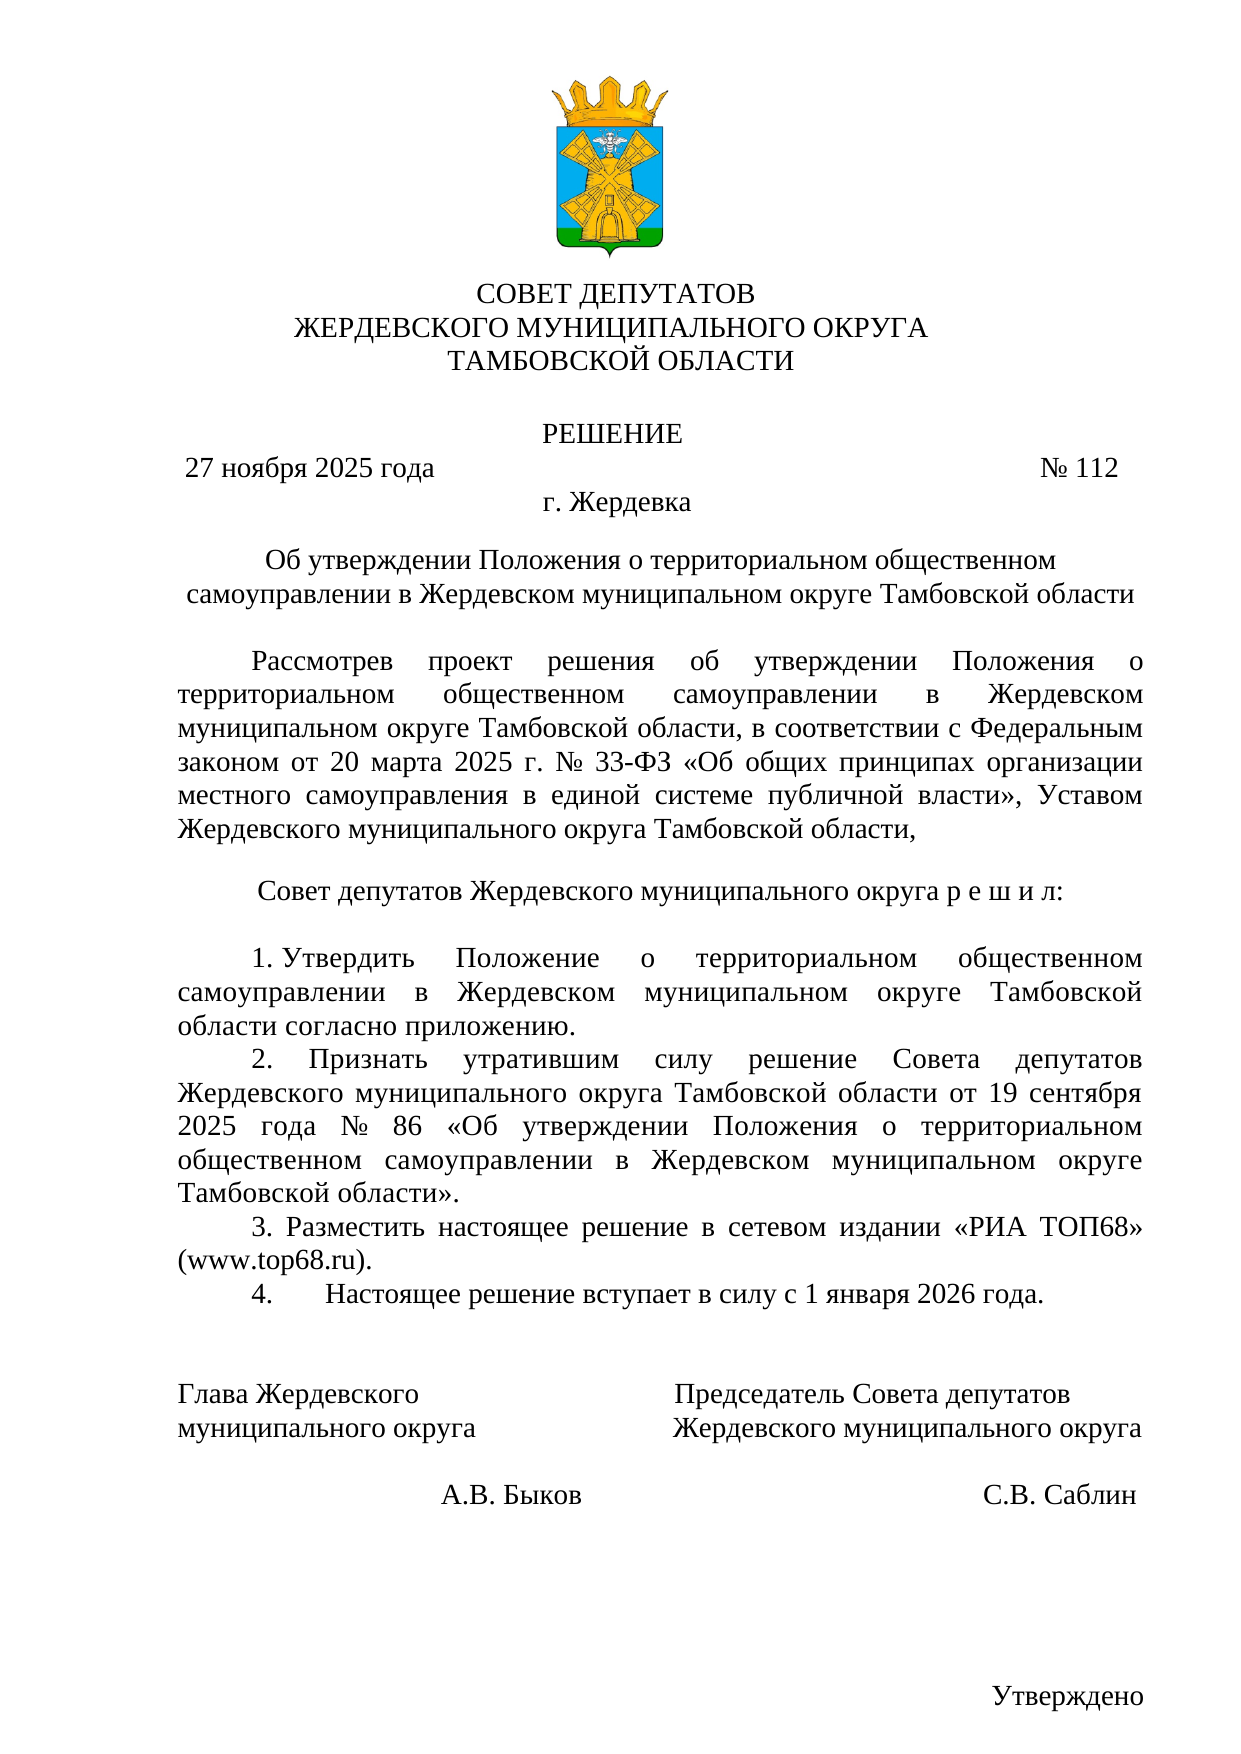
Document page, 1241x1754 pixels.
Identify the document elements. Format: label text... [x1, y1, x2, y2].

text 3. Разместить настоящее решение в сетевом издании «РИА ТОП68» (www.top68.ru). [177, 1209, 1144, 1276]
text Рассмотрев проект решения об утверждении Положения о территориальном общественном самоуправлении в Жердевском муниципальном округе Тамбовской области, в соответствии с Федеральным законом от 20 марта 2025 г. № 33-ФЗ «Об общих принципах организации местного самоуправления в единой системе публичной власти», Уставом Жердевского муниципального округа Тамбовской области, [177, 643, 1144, 844]
text Глава Жердевского Председатель Совета депутатов [177, 1377, 1144, 1410]
text А.В. Быков С.В. Саблин [177, 1477, 1144, 1511]
text Об утверждении Положения о территориальном общественном самоуправлении в Жердевском муниципальном округе Тамбовской области [177, 542, 1144, 609]
picture [551, 75, 669, 261]
text ЖЕРДЕВСКОГО МУНИЦИПАЛЬНОГО ОКРУГА [177, 310, 1144, 343]
text ТАМБОВСКОЙ ОБЛАСТИ [177, 343, 1144, 377]
text муниципального округа Жердевского муниципального округа [177, 1410, 1144, 1444]
text 2. Признать утратившим силу решение Совета депутатов Жердевского муниципального округа Тамбовской области от 19 сентября 2025 года № 86 «Об утверждении Положения о территориальном общественном самоуправлении в Жердевском муниципальном округе Тамбовской области». [177, 1041, 1144, 1209]
text Совет депутатов Жердевского муниципального округа р е ш и л: [177, 873, 1144, 907]
text г. Жердевка [177, 484, 1144, 517]
text РЕШЕНИЕ [177, 417, 1144, 450]
text 4. Настоящее решение вступает в силу с 1 января 2026 года. [177, 1276, 1144, 1309]
text СОВЕТ ДЕПУТАТОВ [177, 276, 1144, 310]
text 27 ноября 2025 года № 112 [177, 450, 1144, 484]
list Утверждено [177, 1678, 1144, 1712]
text 1. Утвердить Положение о территориальном общественном самоуправлении в Жердевском муниципальном округе Тамбовской области согласно приложению. [177, 941, 1144, 1041]
